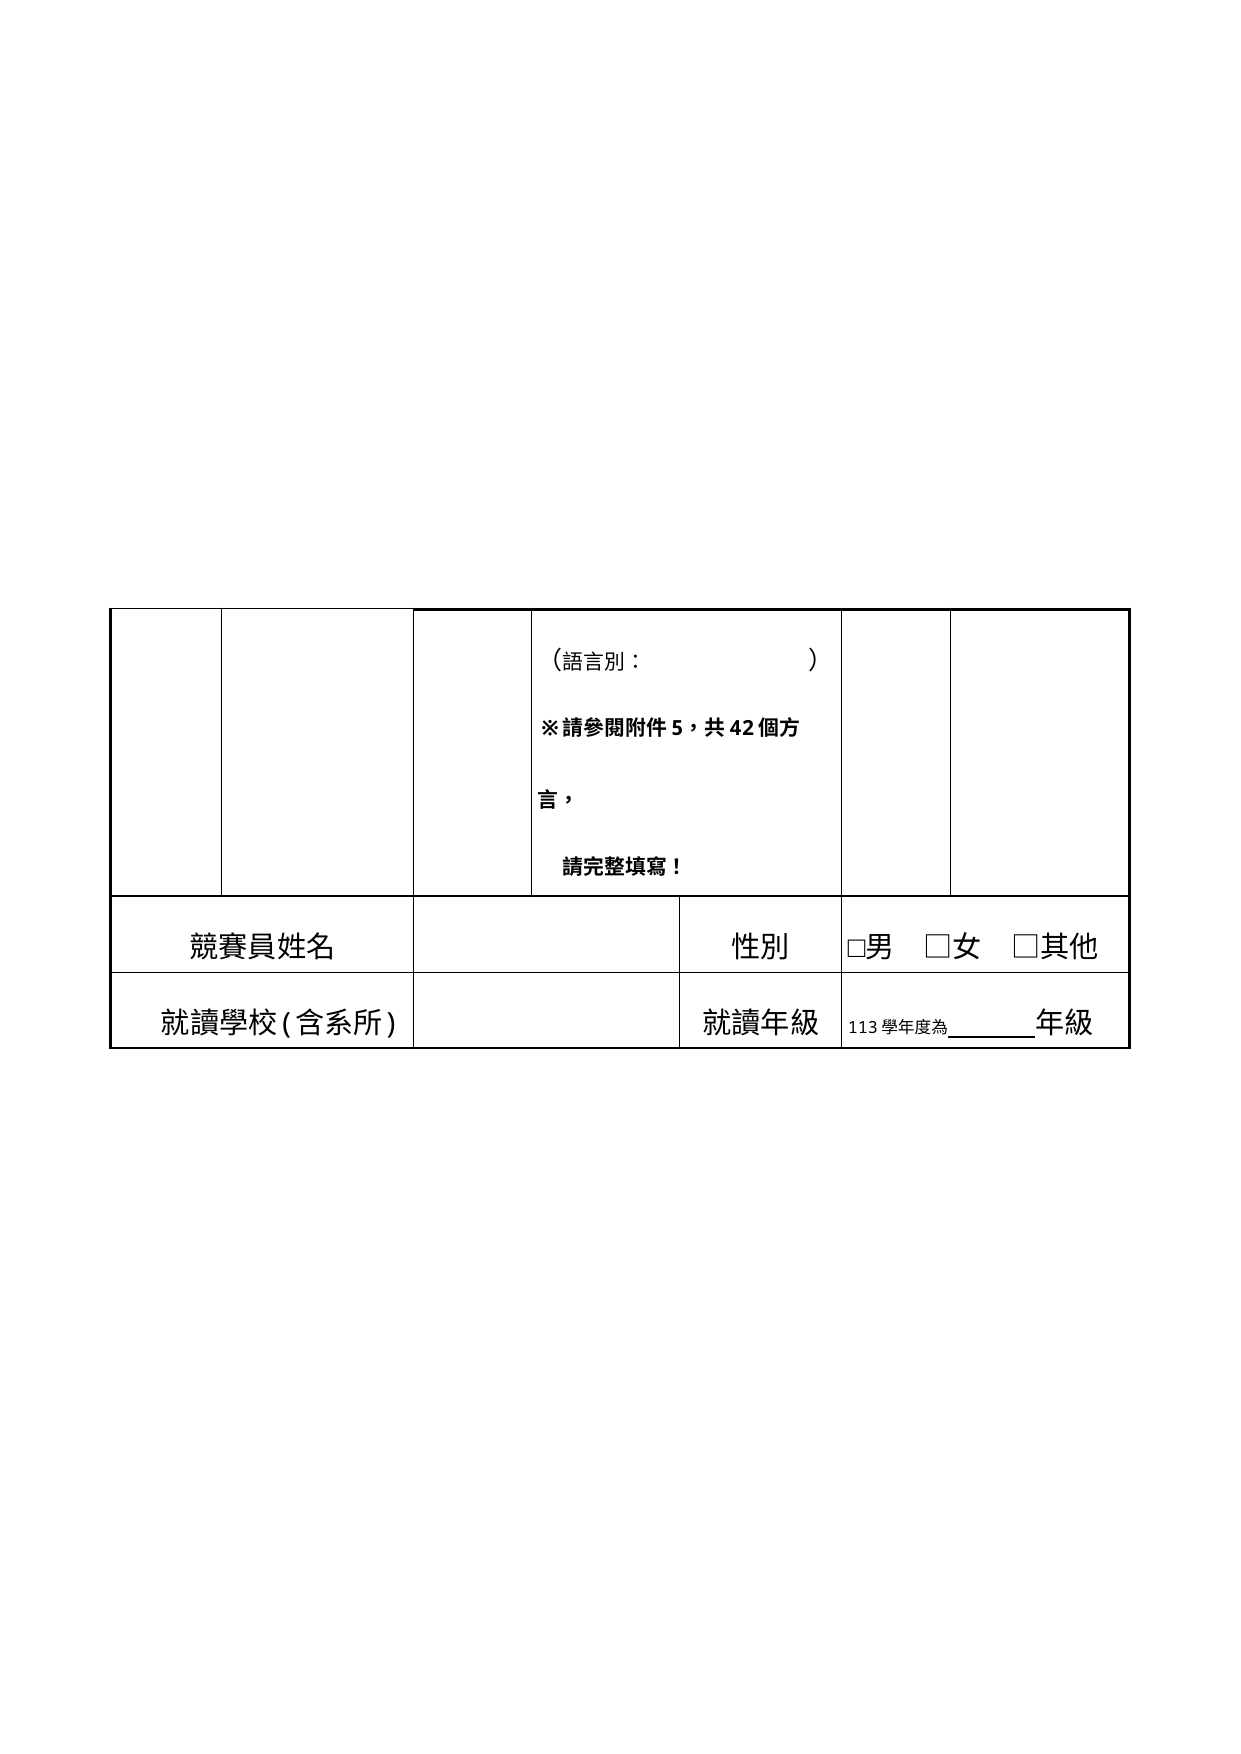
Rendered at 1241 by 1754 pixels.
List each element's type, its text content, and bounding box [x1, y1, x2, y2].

table_cell 性別 [680, 897, 841, 971]
table_cell [414, 897, 679, 971]
table_cell [112, 609, 221, 895]
table_cell [414, 973, 679, 1047]
table_header （語言別： ） ※請參閱附件5，共42個方言， 請完整填寫！ [532, 611, 841, 895]
table_cell [222, 609, 413, 895]
table_cell □男 □女 □其他 [842, 897, 1128, 971]
table_cell 就讀學校(含系所) [112, 973, 413, 1047]
table_cell 113學年度為 年級 [842, 973, 1128, 1047]
table_cell 競賽員姓名 [112, 897, 413, 971]
table_header [414, 611, 531, 895]
table_header [842, 611, 950, 895]
table_cell 就讀年級 [680, 973, 841, 1047]
table_header [951, 611, 1128, 895]
